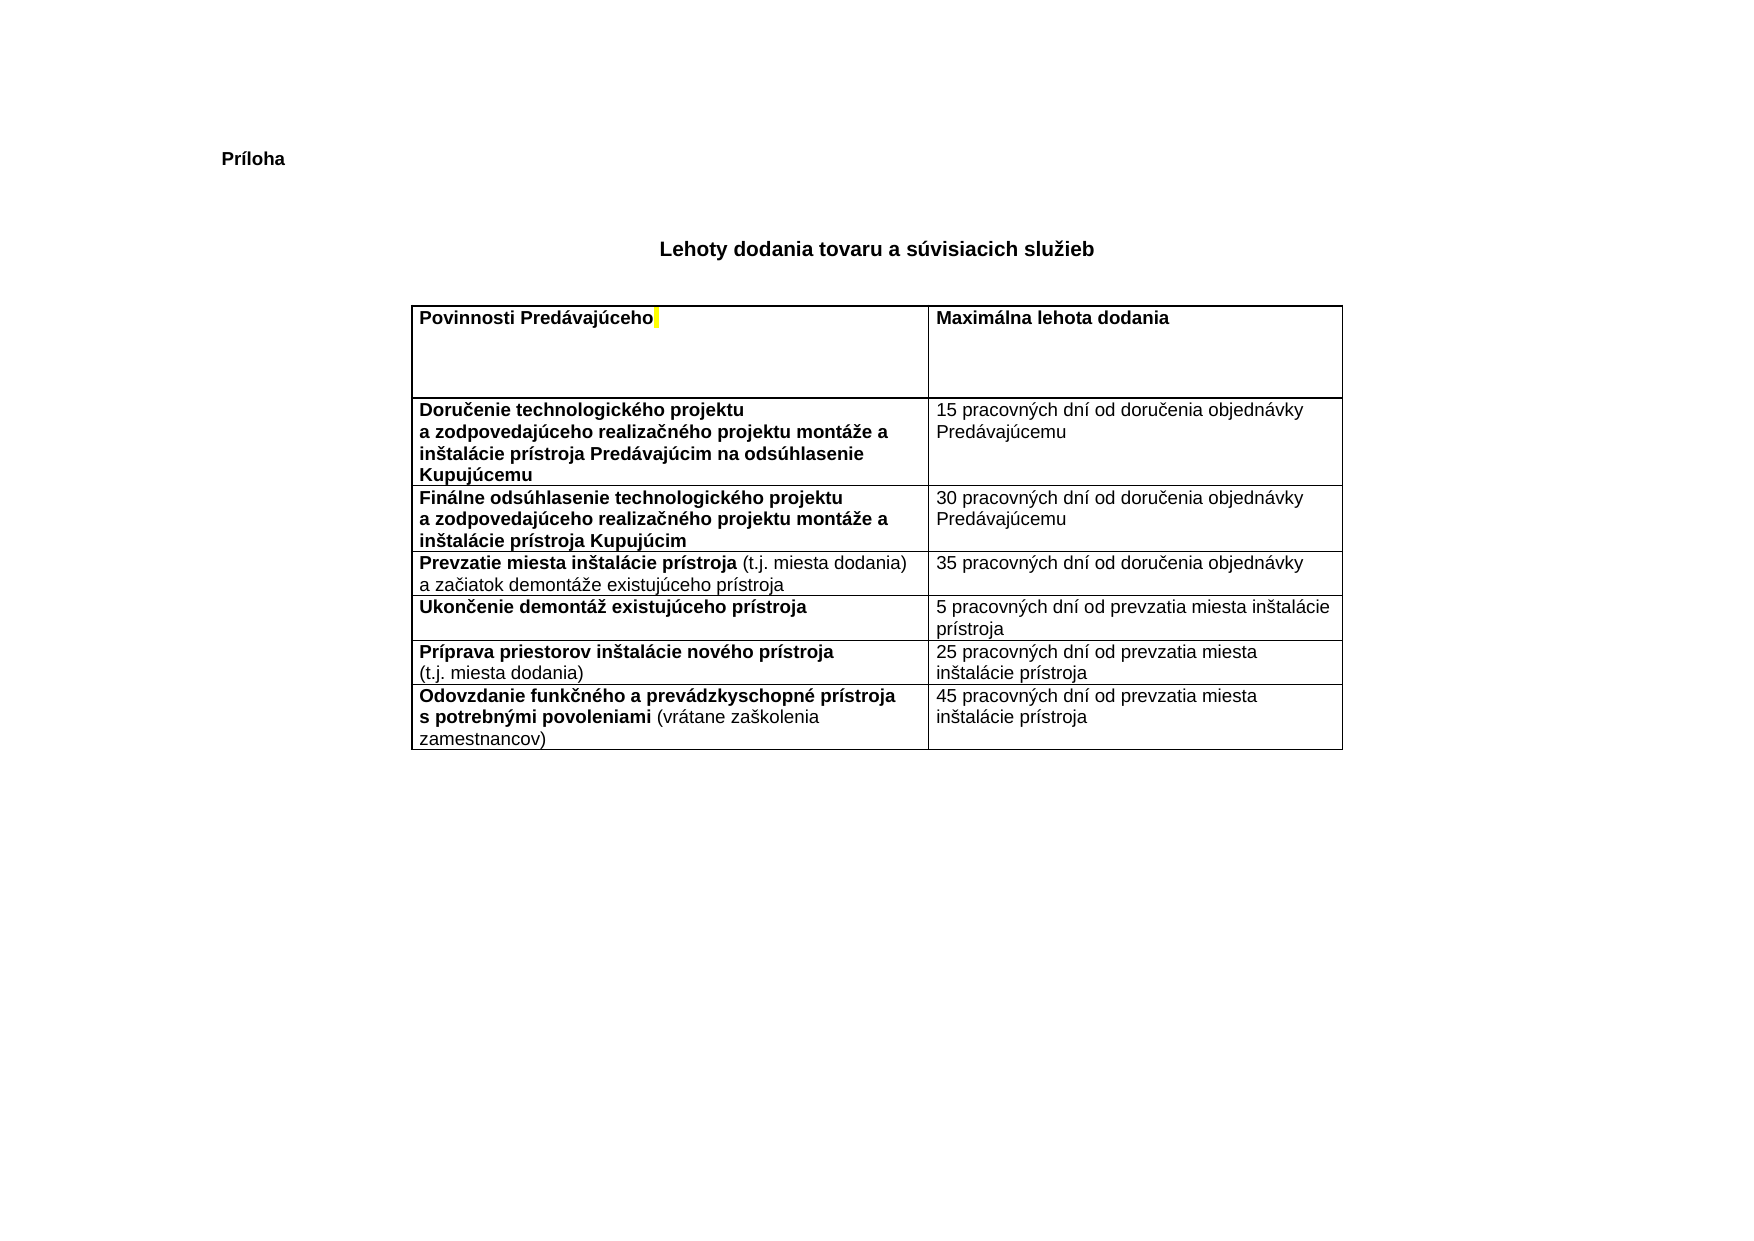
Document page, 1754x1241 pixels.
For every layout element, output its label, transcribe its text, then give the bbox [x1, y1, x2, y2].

text Lehoty dodania tovaru a súvisiacich služieb [74, 236, 1680, 260]
table_cell 35 pracovných dní od doručenia objednávky [929, 552, 1342, 595]
text Príloha [148, 148, 1680, 169]
table_cell 45 pracovných dní od prevzatia miesta inštalácie prístroja [929, 685, 1342, 749]
table_cell Finálne odsúhlasenie technologického projektu a zodpovedajúceho realizačného projektu montáže a inštalácie prístroja Kupujúcim [413, 486, 928, 551]
table_cell 25 pracovných dní od prevzatia miesta inštalácie prístroja [929, 641, 1342, 684]
table_cell Príprava priestorov inštalácie nového prístroja (t.j. miesta dodania) [413, 641, 928, 684]
table_header [412, 278, 929, 304]
table_cell Odovzdanie funkčného a prevádzkyschopné prístroja s potrebnými povoleniami (vrátane zaškolenia zamestnancov) [413, 685, 928, 749]
table_cell Maximálna lehota dodania [929, 307, 1342, 397]
table_cell Doručenie technologického projektu a zodpovedajúceho realizačného projektu montáže a inštalácie prístroja Predávajúcim na odsúhlasenie Kupujúcemu [413, 399, 928, 485]
table_cell Povinnosti Predávajúceho [413, 307, 928, 397]
table_header [929, 278, 1342, 304]
table_cell 15 pracovných dní od doručenia objednávky Predávajúcemu [929, 399, 1342, 485]
table_cell Prevzatie miesta inštalácie prístroja (t.j. miesta dodania) a začiatok demontáže existujúceho prístroja [413, 552, 928, 595]
table_cell 5 pracovných dní od prevzatia miesta inštalácie prístroja [929, 596, 1342, 639]
table_cell 30 pracovných dní od doručenia objednávky Predávajúcemu [929, 486, 1342, 551]
table_cell Ukončenie demontáž existujúceho prístroja [413, 596, 928, 639]
